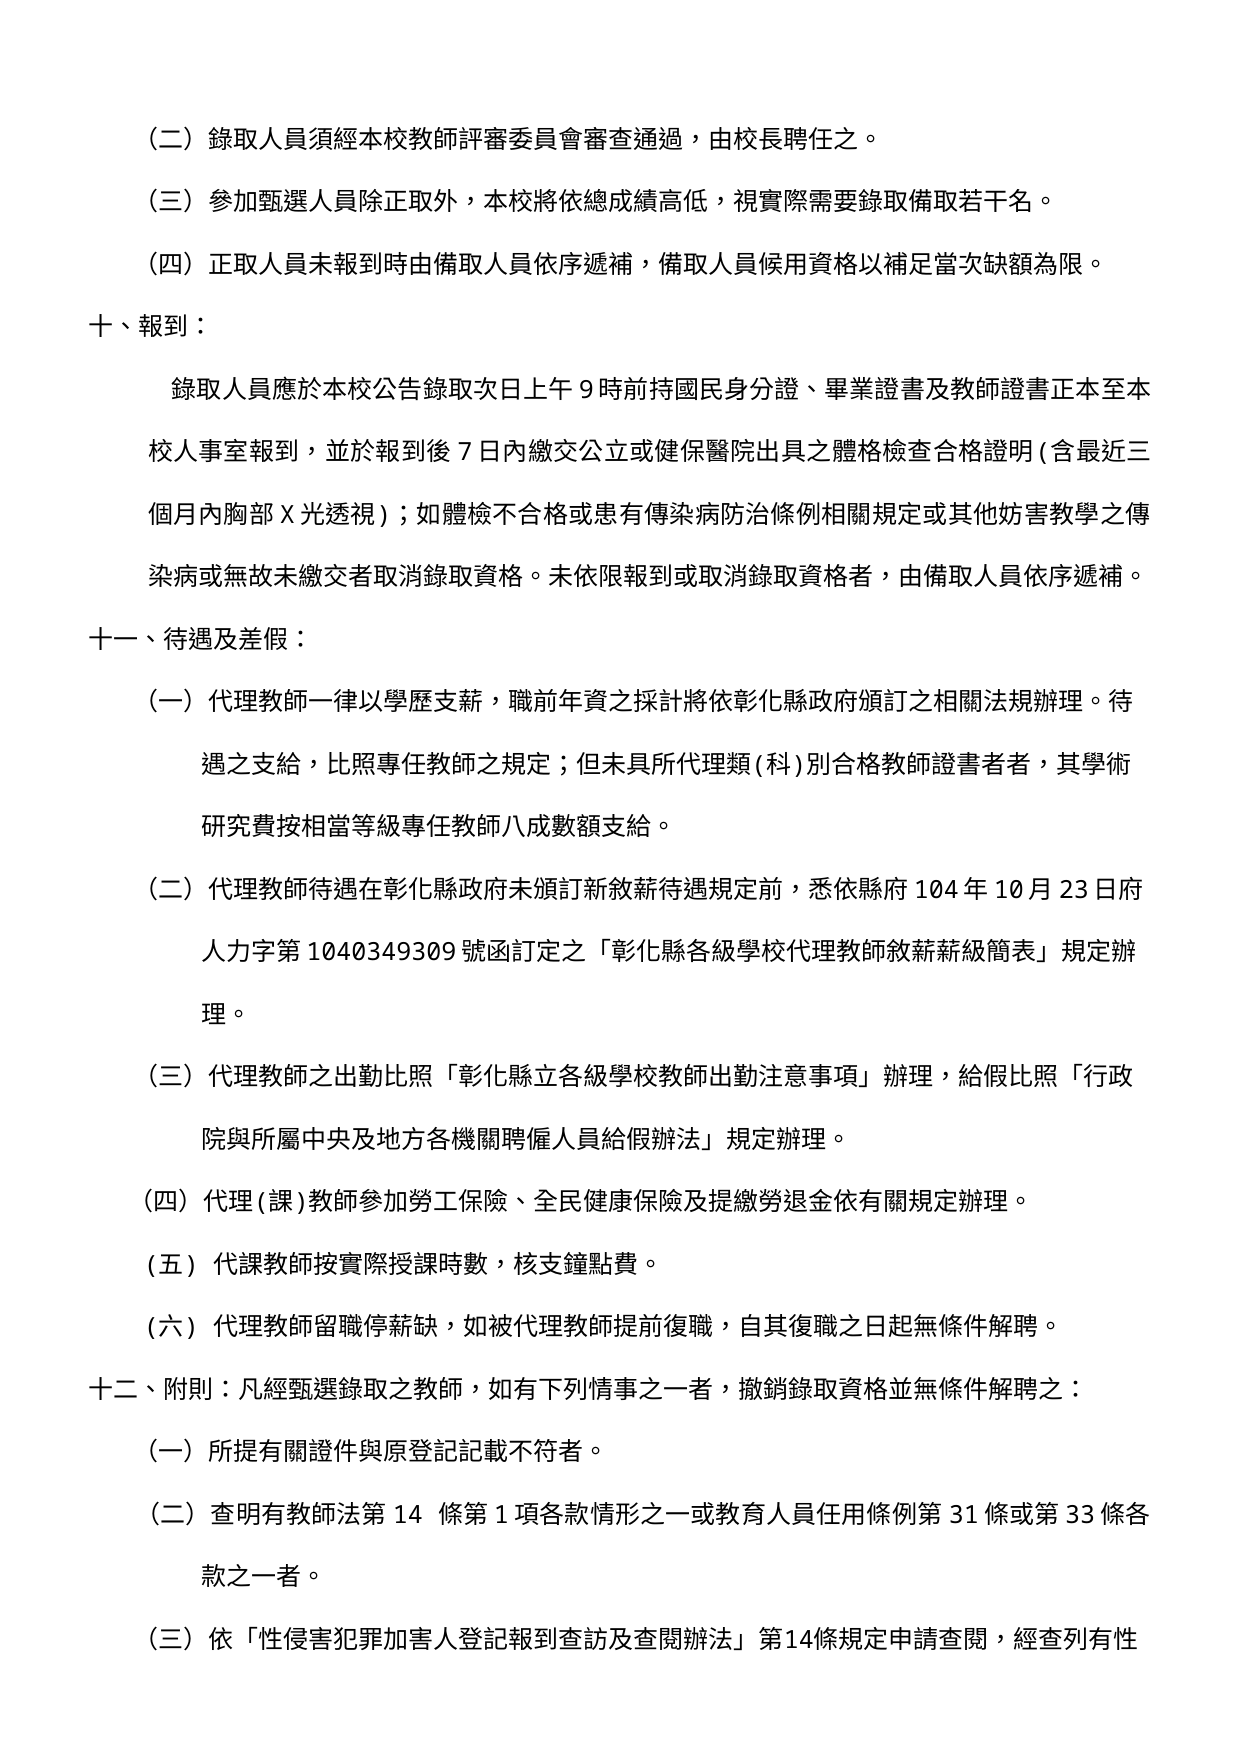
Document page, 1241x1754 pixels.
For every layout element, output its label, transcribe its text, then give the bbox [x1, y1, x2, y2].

text 十二、附則：凡經甄選錄取之教師，如有下列情事之一者，撤銷錄取資格並無條件解聘之： [89, 1346, 1152, 1408]
text （三）代理教師之出勤比照「彰化縣立各級學校教師出勤注意事項」辦理，給假比照「行政院與所屬中央及地方各機關聘僱人員給假辦法」規定辦理。 [89, 1033, 1152, 1158]
text (六) 代理教師留職停薪缺，如被代理教師提前復職，自其復職之日起無條件解聘。 [114, 1283, 1152, 1346]
text 十、報到： [89, 283, 1152, 346]
text 十一、待遇及差假： [89, 596, 1152, 658]
text （三）依「性侵害犯罪加害人登記報到查訪及查閱辦法」第14條規定申請查閱，經查列有性 [89, 1596, 1152, 1658]
text （四）代理(課)教師參加勞工保險、全民健康保險及提繳勞退金依有關規定辦理。 [114, 1158, 1152, 1221]
text （二）代理教師待遇在彰化縣政府未頒訂新敘薪待遇規定前，悉依縣府104年10月23日府人力字第1040349309號函訂定之「彰化縣各級學校代理教師敘薪薪級簡表」規定辦理。 [89, 846, 1152, 1033]
text （三）參加甄選人員除正取外，本校將依總成績高低，視實際需要錄取備取若干名。 [89, 158, 1152, 221]
text （一）代理教師一律以學歷支薪，職前年資之採計將依彰化縣政府頒訂之相關法規辦理。待遇之支給，比照專任教師之規定；但未具所代理類(科)別合格教師證書者者，其學術研究費按相當等級專任教師八成數額支給。 [89, 658, 1152, 846]
text （一）所提有關證件與原登記記載不符者。 [89, 1408, 1152, 1471]
text （四）正取人員未報到時由備取人員依序遞補，備取人員候用資格以補足當次缺額為限。 [89, 221, 1152, 283]
text （二）錄取人員須經本校教師評審委員會審查通過，由校長聘任之。 [89, 96, 1152, 158]
text 錄取人員應於本校公告錄取次日上午9時前持國民身分證、畢業證書及教師證書正本至本校人事室報到，並於報到後7日內繳交公立或健保醫院出具之體格檢查合格證明(含最近三個月內胸部X光透視)；如體檢不合格或患有傳染病防治條例相關規定或其他妨害教學之傳染病或無故未繳交者取消錄取資格。未依限報到或取消錄取資格者，由備取人員依序遞補。 [35, 346, 1152, 596]
text （二）查明有教師法第14 條第1項各款情形之一或教育人員任用條例第31條或第33條各款之一者。 [89, 1471, 1152, 1596]
text (五) 代課教師按實際授課時數，核支鐘點費。 [114, 1221, 1152, 1283]
